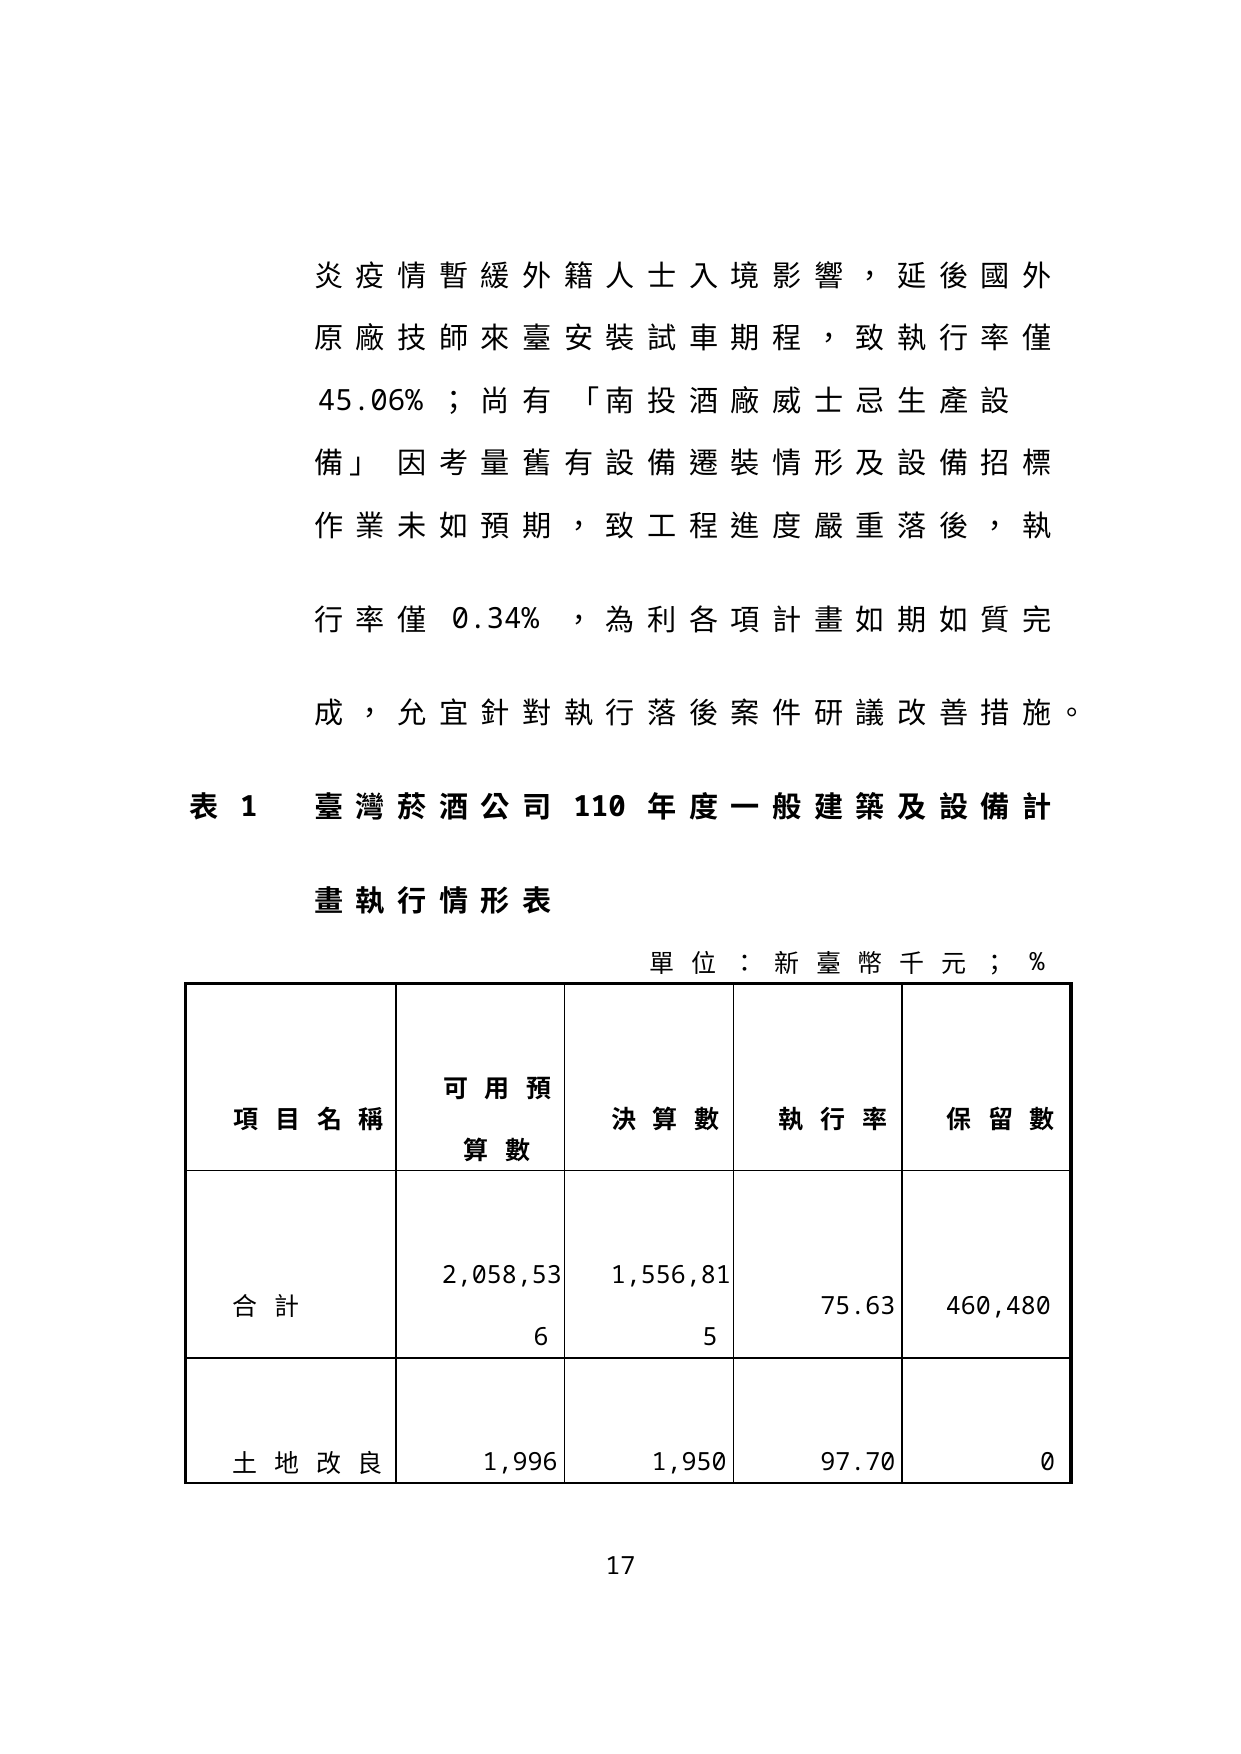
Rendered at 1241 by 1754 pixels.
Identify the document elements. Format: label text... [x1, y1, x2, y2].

table_header 項目名稱 [187, 985, 395, 1169]
text 單位：新臺幣千元；% [183, 919, 1058, 982]
table_header 保留數 [903, 985, 1069, 1169]
table_header 可用預算數 [397, 985, 564, 1169]
table_cell 1,950 [565, 1359, 733, 1482]
table_cell 1,556,815 [565, 1171, 733, 1357]
table_cell 2,058,536 [397, 1171, 564, 1357]
text 表1 臺灣菸酒公司110年度一般建築及設備計畫執行情形表 [183, 732, 1058, 919]
table_cell 460,480 [903, 1171, 1069, 1357]
text 2.據該公司提供資料顯示，執行進度落後之主要計畫包含3項(詳表2)，其中「烏日啤酒廠觀光酒廠風華再現改造計畫」，因委託設計階段建築師工程設計缺漏，致主體工程案開工後發現結構安全係數不足，尚須辦理結構補強作業，復因受現有建物影響須調整設計，於110年度中辦理契約變更，致執行率僅65%；另「豐原捲菸研發製造工廠香菸包裝機組」，因受新冠肺炎疫情暫緩外籍人士入境影響，延後國外原廠技師來臺安裝試車期程，致執行率僅45.06%；尚有「南投酒廠威士忌生產設備」因考量舊有設備遷裝情形及設備招標作業未如預期，致工程進度嚴重落後，執行率僅0.34%，為利各項計畫如期如質完成，允宜針對執行落後案件研議改善措施。 [271, 232, 1058, 732]
table_cell 0 [903, 1359, 1069, 1482]
table_header 決算數 [565, 985, 733, 1169]
table_cell 97.70 [734, 1359, 901, 1482]
table_cell 1,996 [397, 1359, 564, 1482]
table_header 執行率 [734, 985, 901, 1169]
table_cell 土地改良 [187, 1359, 395, 1482]
table_cell 75.63 [734, 1171, 901, 1357]
table_cell 合計 [187, 1171, 395, 1357]
